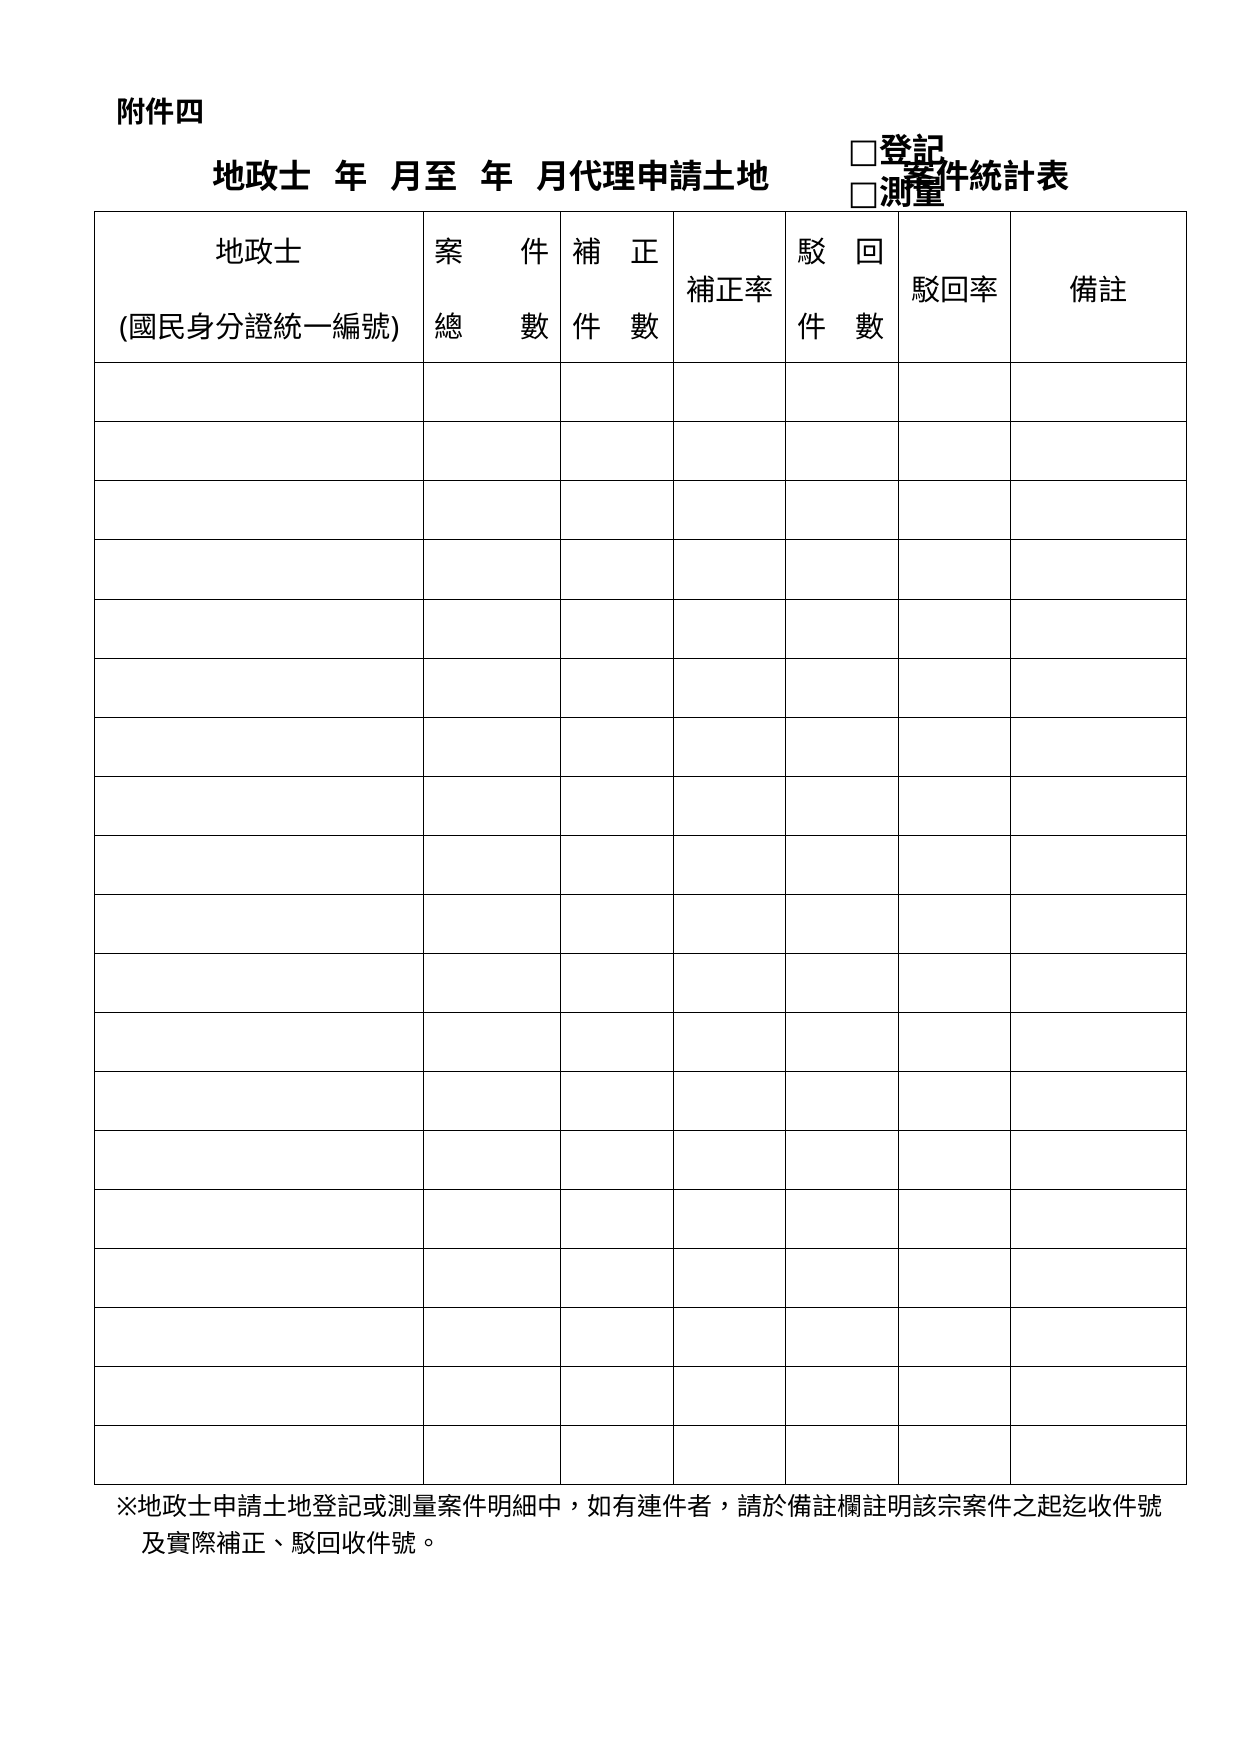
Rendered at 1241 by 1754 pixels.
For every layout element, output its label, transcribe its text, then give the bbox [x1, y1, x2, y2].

table_cell [786, 422, 898, 480]
table_cell [1011, 1367, 1186, 1425]
table_cell [786, 836, 898, 894]
table_cell [424, 422, 560, 480]
table_cell [674, 954, 785, 1012]
table_cell [424, 659, 560, 717]
table_cell [899, 659, 1010, 717]
table_cell [561, 777, 673, 835]
table_cell [1011, 836, 1186, 894]
table_cell [561, 1013, 673, 1071]
table_cell [95, 895, 423, 953]
table_cell [899, 1190, 1010, 1248]
table_cell [424, 1131, 560, 1189]
table_cell [95, 1367, 423, 1425]
table_cell [95, 1308, 423, 1366]
text □測量 [848, 171, 957, 212]
table_cell [674, 777, 785, 835]
table_cell [786, 895, 898, 953]
table_cell [424, 1367, 560, 1425]
table_cell [561, 600, 673, 657]
table_cell [1011, 422, 1186, 480]
table_cell [424, 1190, 560, 1248]
table_header 補正率 [674, 212, 785, 362]
table_cell [674, 1367, 785, 1425]
table_cell [1011, 777, 1186, 835]
table_cell [674, 1072, 785, 1130]
table_cell [424, 1308, 560, 1366]
table_cell [674, 659, 785, 717]
table_cell [424, 836, 560, 894]
table_cell [786, 1190, 898, 1248]
table_cell [674, 600, 785, 657]
table_cell [424, 1426, 560, 1484]
table_cell [899, 481, 1010, 539]
table_cell [674, 718, 785, 776]
table_cell [786, 1426, 898, 1484]
table_cell [674, 1190, 785, 1248]
table_cell [899, 540, 1010, 598]
table_cell [899, 1308, 1010, 1366]
table_cell [1011, 1190, 1186, 1248]
table_cell [674, 895, 785, 953]
table_cell [899, 718, 1010, 776]
table_cell [786, 600, 898, 657]
table_cell [899, 422, 1010, 480]
table_cell [561, 422, 673, 480]
table_cell [424, 363, 560, 421]
table_cell [424, 954, 560, 1012]
text ※地政士申請土地登記或測量案件明細中，如有連件者，請於備註欄註明該宗案件之起迄收件號及實際補正、駁回收件號。 [116, 1485, 1165, 1560]
table_cell [561, 718, 673, 776]
table_cell [561, 895, 673, 953]
table_cell [899, 1013, 1010, 1071]
table_cell [95, 836, 423, 894]
table_cell [786, 777, 898, 835]
table_cell [95, 954, 423, 1012]
table_cell [786, 1308, 898, 1366]
table_cell [899, 600, 1010, 657]
table_cell [424, 481, 560, 539]
table_cell [786, 1013, 898, 1071]
table_cell [95, 659, 423, 717]
table_cell [1011, 600, 1186, 657]
table_cell [424, 1249, 560, 1307]
table_cell [95, 1072, 423, 1130]
table_cell [95, 1190, 423, 1248]
table_cell [899, 1367, 1010, 1425]
table_cell [561, 1131, 673, 1189]
table_cell [1011, 954, 1186, 1012]
table_cell [674, 481, 785, 539]
table_cell [786, 540, 898, 598]
table_cell [561, 1190, 673, 1248]
table_cell [786, 659, 898, 717]
table_cell [1011, 1131, 1186, 1189]
table_cell [786, 1367, 898, 1425]
table_cell [674, 1249, 785, 1307]
table_cell [786, 363, 898, 421]
table_cell [899, 1249, 1010, 1307]
table_cell [424, 777, 560, 835]
table_cell [1011, 363, 1186, 421]
table_cell [674, 422, 785, 480]
table_cell [95, 1131, 423, 1189]
table_cell [561, 1367, 673, 1425]
table_cell [1011, 1249, 1186, 1307]
table_cell [1011, 1013, 1186, 1071]
table_cell [899, 954, 1010, 1012]
table_cell [95, 777, 423, 835]
table_cell [1011, 540, 1186, 598]
table_header 駁回率 [899, 212, 1010, 362]
table_cell [674, 540, 785, 598]
table_header 地政士 (國民身分證統一編號) [95, 212, 423, 362]
table_cell [786, 954, 898, 1012]
table_cell [899, 1131, 1010, 1189]
table_cell [674, 836, 785, 894]
table_cell [674, 363, 785, 421]
table_cell [561, 1249, 673, 1307]
table_cell [561, 481, 673, 539]
table_cell [424, 600, 560, 657]
table_cell [95, 422, 423, 480]
table_cell [424, 895, 560, 953]
table_cell [786, 481, 898, 539]
table_cell [95, 1013, 423, 1071]
table_cell [561, 363, 673, 421]
table_cell [95, 540, 423, 598]
table_cell [1011, 1308, 1186, 1366]
table_cell [899, 836, 1010, 894]
table_cell [561, 659, 673, 717]
table_cell [424, 540, 560, 598]
table_cell [674, 1308, 785, 1366]
table_cell [424, 1013, 560, 1071]
table_cell [899, 1426, 1010, 1484]
table_cell [424, 1072, 560, 1130]
table_cell [674, 1131, 785, 1189]
table_cell [786, 1131, 898, 1189]
table_cell [561, 1072, 673, 1130]
table_cell [95, 363, 423, 421]
table_cell [899, 777, 1010, 835]
text 地政士 年 月至 年 月代理申請土地 案件統計表 [957, 136, 1165, 211]
table_cell [95, 600, 423, 657]
table_cell [95, 481, 423, 539]
table_cell [561, 1308, 673, 1366]
table_cell [1011, 718, 1186, 776]
table_cell [561, 540, 673, 598]
table_cell [1011, 481, 1186, 539]
table_cell [786, 718, 898, 776]
table_cell [674, 1013, 785, 1071]
table_cell [1011, 1426, 1186, 1484]
table_cell [899, 363, 1010, 421]
table_cell [674, 1426, 785, 1484]
table_cell [95, 1249, 423, 1307]
table_cell [899, 895, 1010, 953]
table_cell [1011, 895, 1186, 953]
table_header 備註 [1011, 212, 1186, 362]
text 地政士 年 月至 年 月代理申請土地 案件統計表 [116, 136, 848, 211]
table_cell [561, 954, 673, 1012]
table_cell [95, 1426, 423, 1484]
table_cell [561, 836, 673, 894]
table_cell [424, 718, 560, 776]
table_cell [786, 1072, 898, 1130]
table_header 案 件總數 [424, 212, 560, 362]
table_header 補 正件 數 [561, 212, 673, 362]
table_cell [1011, 1072, 1186, 1130]
table_header 駁 回 件 數 [786, 212, 898, 362]
text □登記 [848, 129, 957, 171]
table_cell [561, 1426, 673, 1484]
table_cell [1011, 659, 1186, 717]
table_cell [899, 1072, 1010, 1130]
table_cell [786, 1249, 898, 1307]
table_cell [95, 718, 423, 776]
